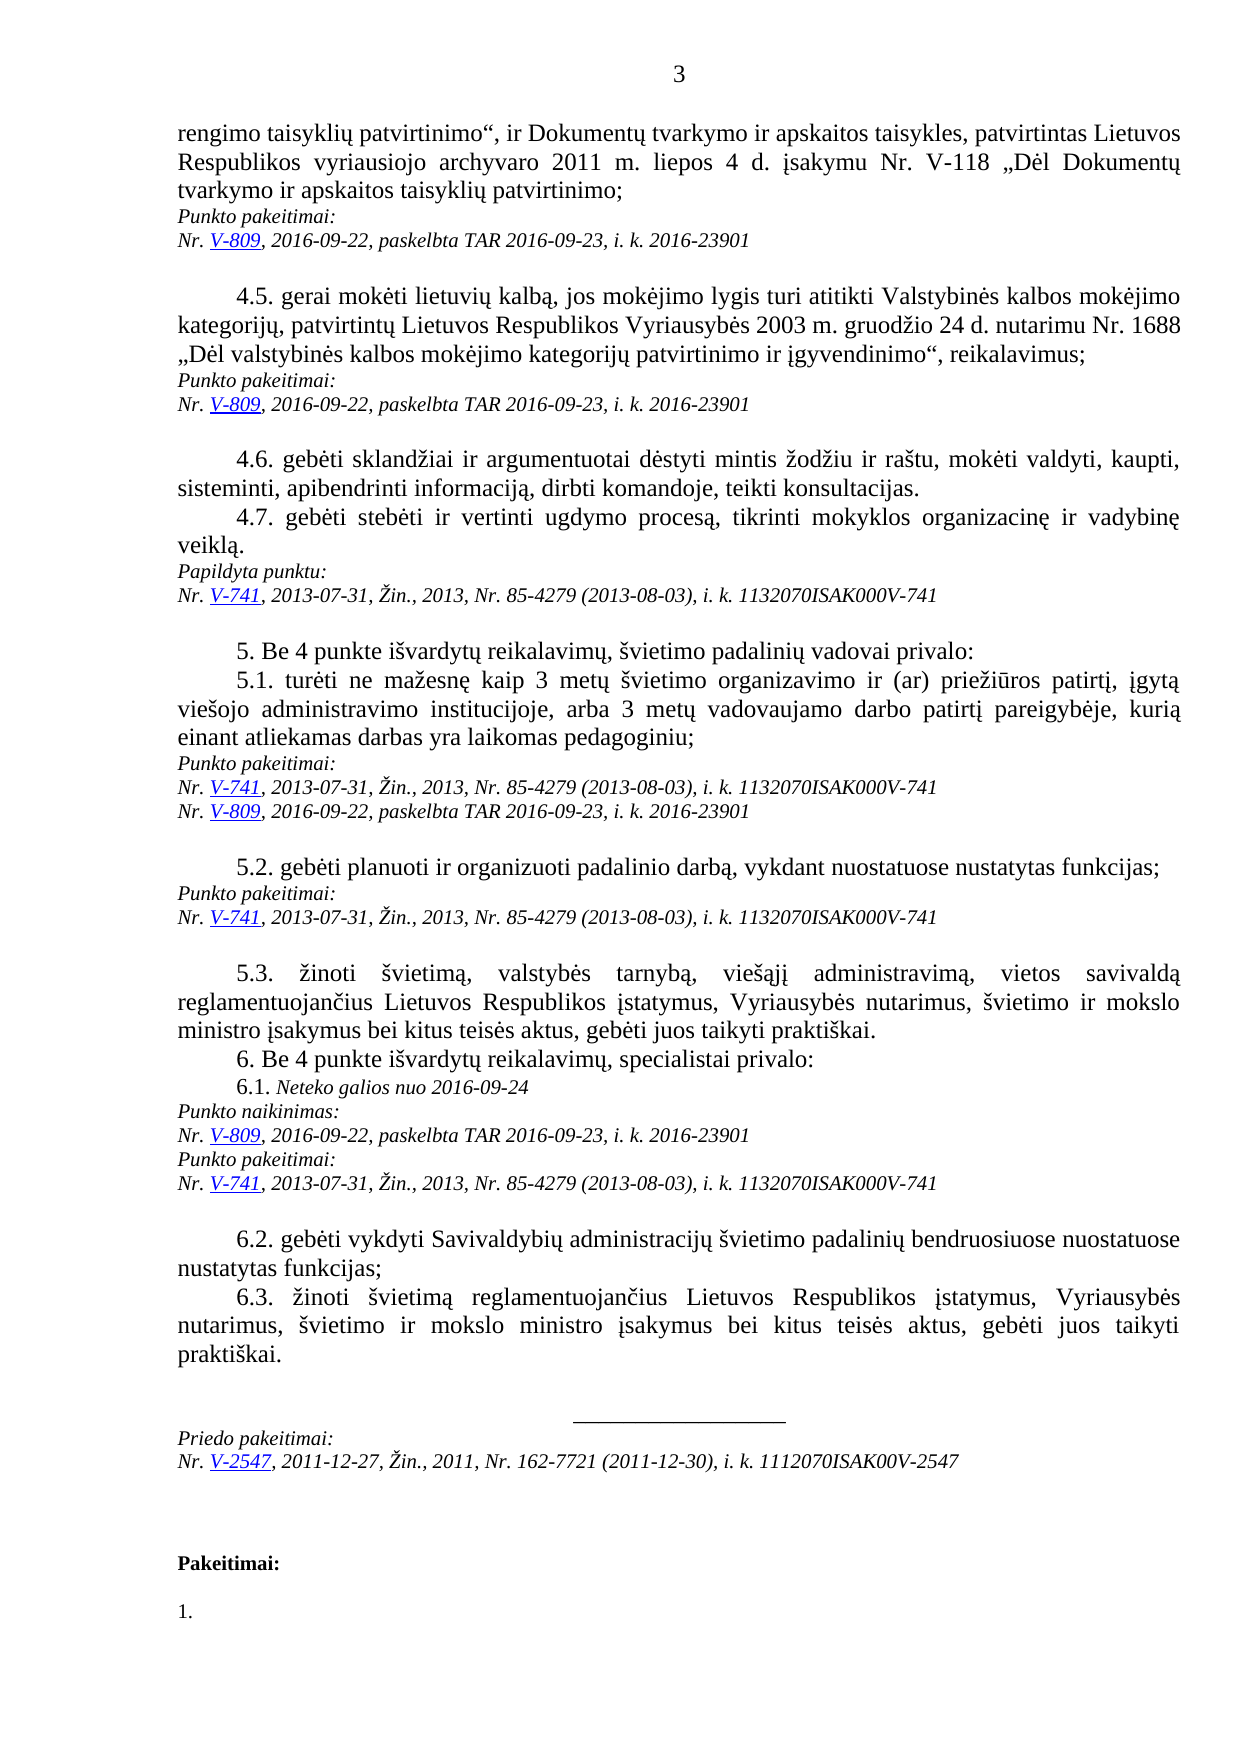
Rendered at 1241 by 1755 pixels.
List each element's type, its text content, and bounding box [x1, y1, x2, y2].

text 5.3. žinoti švietimą, valstybės tarnybą, viešąjį administravimą, vietos savivaldą reglamentuojančius Lietuvos Respublikos įstatymus, Vyriausybės nutarimus, švietimo ir mokslo ministro įsakymus bei kitus teisės aktus, gebėti juos taikyti praktiškai. [177, 958, 1181, 1044]
text Nr. V-809, 2016-09-22, paskelbta TAR 2016-09-23, i. k. 2016-23901 [177, 799, 1181, 823]
text 4.7. gebėti stebėti ir vertinti ugdymo procesą, tikrinti mokyklos organizacinę ir vadybinę veiklą. [177, 502, 1181, 559]
text Nr. V-741, 2013-07-31, Žin., 2013, Nr. 85-4279 (2013-08-03), i. k. 1132070ISAK000V-741 [177, 905, 1181, 929]
text 1. [177, 1598, 1181, 1623]
text Punkto pakeitimai: [177, 881, 1181, 905]
text Nr. V-741, 2013-07-31, Žin., 2013, Nr. 85-4279 (2013-08-03), i. k. 1132070ISAK000V-741 [177, 583, 1181, 607]
text Papildyta punktu: [177, 559, 1181, 583]
text Punkto naikinimas: [177, 1099, 1181, 1123]
text 6.1. Neteko galios nuo 2016-09-24 [177, 1073, 1181, 1099]
text 5.2. gebėti planuoti ir organizuoti padalinio darbą, vykdant nuostatuose nustatytas funkcijas; [177, 852, 1181, 881]
text Nr. V-809, 2016-09-22, paskelbta TAR 2016-09-23, i. k. 2016-23901 [177, 392, 1181, 416]
text 6.3. žinoti švietimą reglamentuojančius Lietuvos Respublikos įstatymus, Vyriausybės nutarimus, švietimo ir mokslo ministro įsakymus bei kitus teisės aktus, gebėti juos taikyti praktiškai. [177, 1282, 1181, 1368]
text 6.2. gebėti vykdyti Savivaldybių administracijų švietimo padalinių bendruosiuose nuostatuose nustatytas funkcijas; [177, 1224, 1181, 1282]
text Punkto pakeitimai: [177, 1147, 1181, 1171]
text Nr. V-741, 2013-07-31, Žin., 2013, Nr. 85-4279 (2013-08-03), i. k. 1132070ISAK000V-741 [177, 775, 1181, 799]
text Priedo pakeitimai: [177, 1425, 1181, 1449]
text Pakeitimai: [177, 1550, 1181, 1574]
text Nr. V-809, 2016-09-22, paskelbta TAR 2016-09-23, i. k. 2016-23901 [177, 228, 1181, 252]
text Punkto pakeitimai: [177, 367, 1181, 392]
text Punkto pakeitimai: [177, 204, 1181, 228]
text _________________ [177, 1397, 1181, 1425]
text 4.6. gebėti sklandžiai ir argumentuotai dėstyti mintis žodžiu ir raštu, mokėti valdyti, kaupti, sisteminti, apibendrinti informaciją, dirbti komandoje, teikti konsultacijas. [177, 444, 1181, 502]
text Nr. V-741, 2013-07-31, Žin., 2013, Nr. 85-4279 (2013-08-03), i. k. 1132070ISAK000V-741 [177, 1171, 1181, 1195]
text Nr. V-809, 2016-09-22, paskelbta TAR 2016-09-23, i. k. 2016-23901 [177, 1123, 1181, 1147]
text Nr. V-2547, 2011-12-27, Žin., 2011, Nr. 162-7721 (2011-12-30), i. k. 1112070ISAK00V-2547 [177, 1449, 1181, 1473]
text 6. Be 4 punkte išvardytų reikalavimų, specialistai privalo: [177, 1044, 1181, 1073]
text rengimo taisyklių patvirtinimo“, ir Dokumentų tvarkymo ir apskaitos taisykles, patvirtintas Lietuvos Respublikos vyriausiojo archyvaro 2011 m. liepos 4 d. įsakymu Nr. V-118 „Dėl Dokumentų tvarkymo ir apskaitos taisyklių patvirtinimo; [177, 118, 1181, 204]
text 5.1. turėti ne mažesnę kaip 3 metų švietimo organizavimo ir (ar) priežiūros patirtį, įgytą viešojo administravimo institucijoje, arba 3 metų vadovaujamo darbo patirtį pareigybėje, kurią einant atliekamas darbas yra laikomas pedagoginiu; [177, 665, 1181, 751]
text 4.5. gerai mokėti lietuvių kalbą, jos mokėjimo lygis turi atitikti Valstybinės kalbos mokėjimo kategorijų, patvirtintų Lietuvos Respublikos Vyriausybės 2003 m. gruodžio 24 d. nutarimu Nr. 1688 „Dėl valstybinės kalbos mokėjimo kategorijų patvirtinimo ir įgyvendinimo“, reikalavimus; [177, 281, 1181, 367]
text Punkto pakeitimai: [177, 751, 1181, 775]
text 5. Be 4 punkte išvardytų reikalavimų, švietimo padalinių vadovai privalo: [177, 636, 1181, 665]
